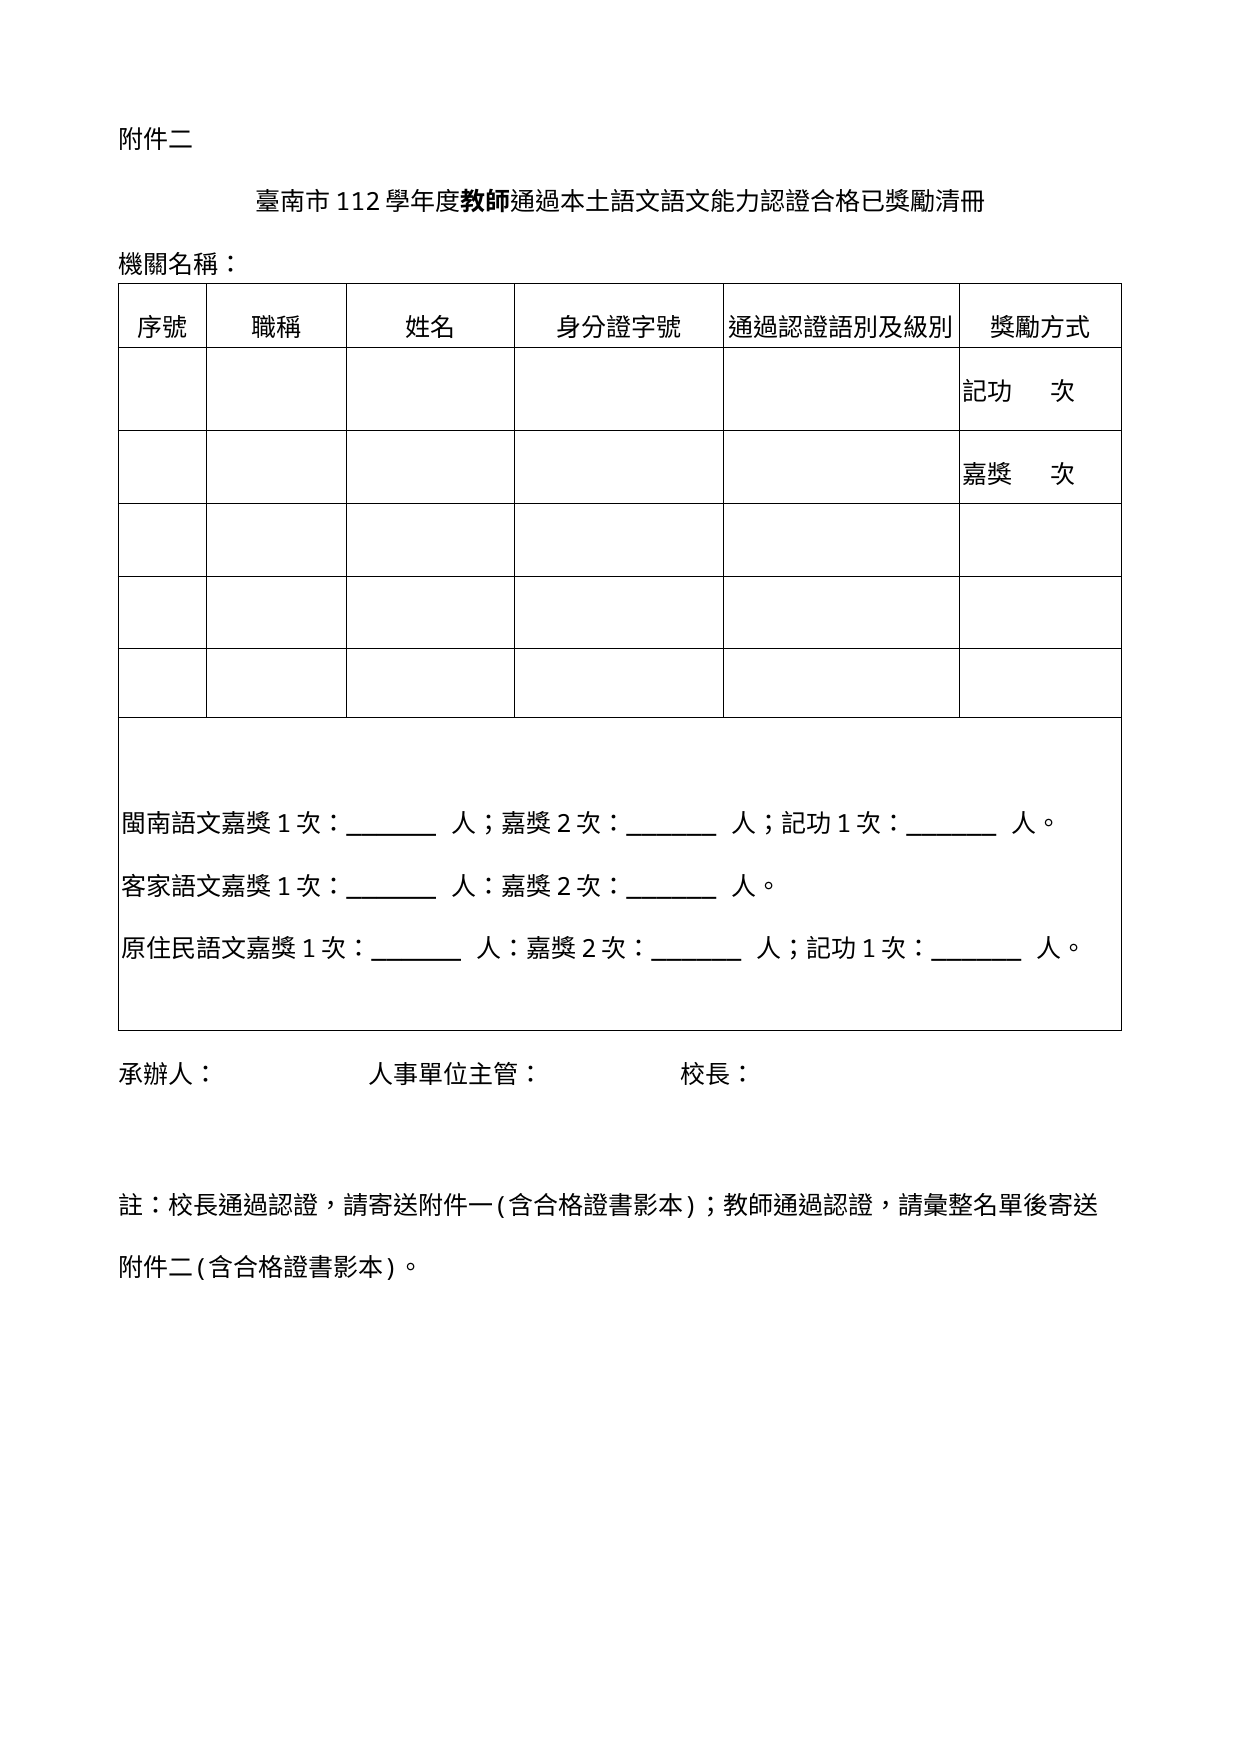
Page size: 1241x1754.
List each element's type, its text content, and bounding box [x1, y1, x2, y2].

table_cell [207, 577, 346, 648]
table_cell [347, 649, 514, 717]
table_cell [724, 348, 959, 430]
table_cell [960, 504, 1121, 576]
table_cell [119, 649, 206, 717]
text 附件二 [118, 96, 1122, 158]
table_cell 嘉獎 次 [960, 431, 1121, 503]
text 承辦人： 人事單位主管： 校長： [118, 1031, 1122, 1094]
table_cell [119, 431, 206, 503]
table_cell [207, 348, 346, 430]
table_cell [207, 504, 346, 576]
table_cell [724, 577, 959, 648]
table_header 通過認證語別及級別 [724, 284, 959, 347]
table_cell [960, 649, 1121, 717]
table_cell [347, 577, 514, 648]
table_cell [515, 504, 723, 576]
text 機關名稱： [118, 221, 1122, 283]
table_cell [119, 577, 206, 648]
table_cell [207, 649, 346, 717]
table_cell [724, 431, 959, 503]
table_header 序號 [119, 284, 206, 347]
table_cell [347, 431, 514, 503]
table_cell [119, 348, 206, 430]
table_header 姓名 [347, 284, 514, 347]
text 臺南市112學年度教師通過本土語文語文能力認證合格已獎勵清冊 [118, 158, 1122, 221]
text 註：校長通過認證，請寄送附件一(含合格證書影本)；教師通過認證，請彙整名單後寄送附件二(含合格證書影本)。 [118, 1162, 1122, 1287]
table_cell 記功 次 [960, 348, 1121, 430]
table_cell [515, 577, 723, 648]
table_cell [724, 504, 959, 576]
table_header 職稱 [207, 284, 346, 347]
table_cell 閩南語文嘉獎1次：______ 人；嘉獎2次：______ 人；記功1次：______ 人。 客家語文嘉獎1次：______ 人：嘉獎2次：______ 人。 原住民語文嘉獎1次：______ 人：嘉獎2次：______ 人；記功1次：______ 人。 [119, 718, 1121, 1030]
table_cell [207, 431, 346, 503]
table_header 獎勵方式 [960, 284, 1121, 347]
table_cell [515, 649, 723, 717]
table_cell [724, 649, 959, 717]
table_cell [347, 504, 514, 576]
table_header 身分證字號 [515, 284, 723, 347]
table_cell [960, 577, 1121, 648]
table_cell [515, 348, 723, 430]
table_cell [119, 504, 206, 576]
table_cell [515, 431, 723, 503]
table_cell [347, 348, 514, 430]
